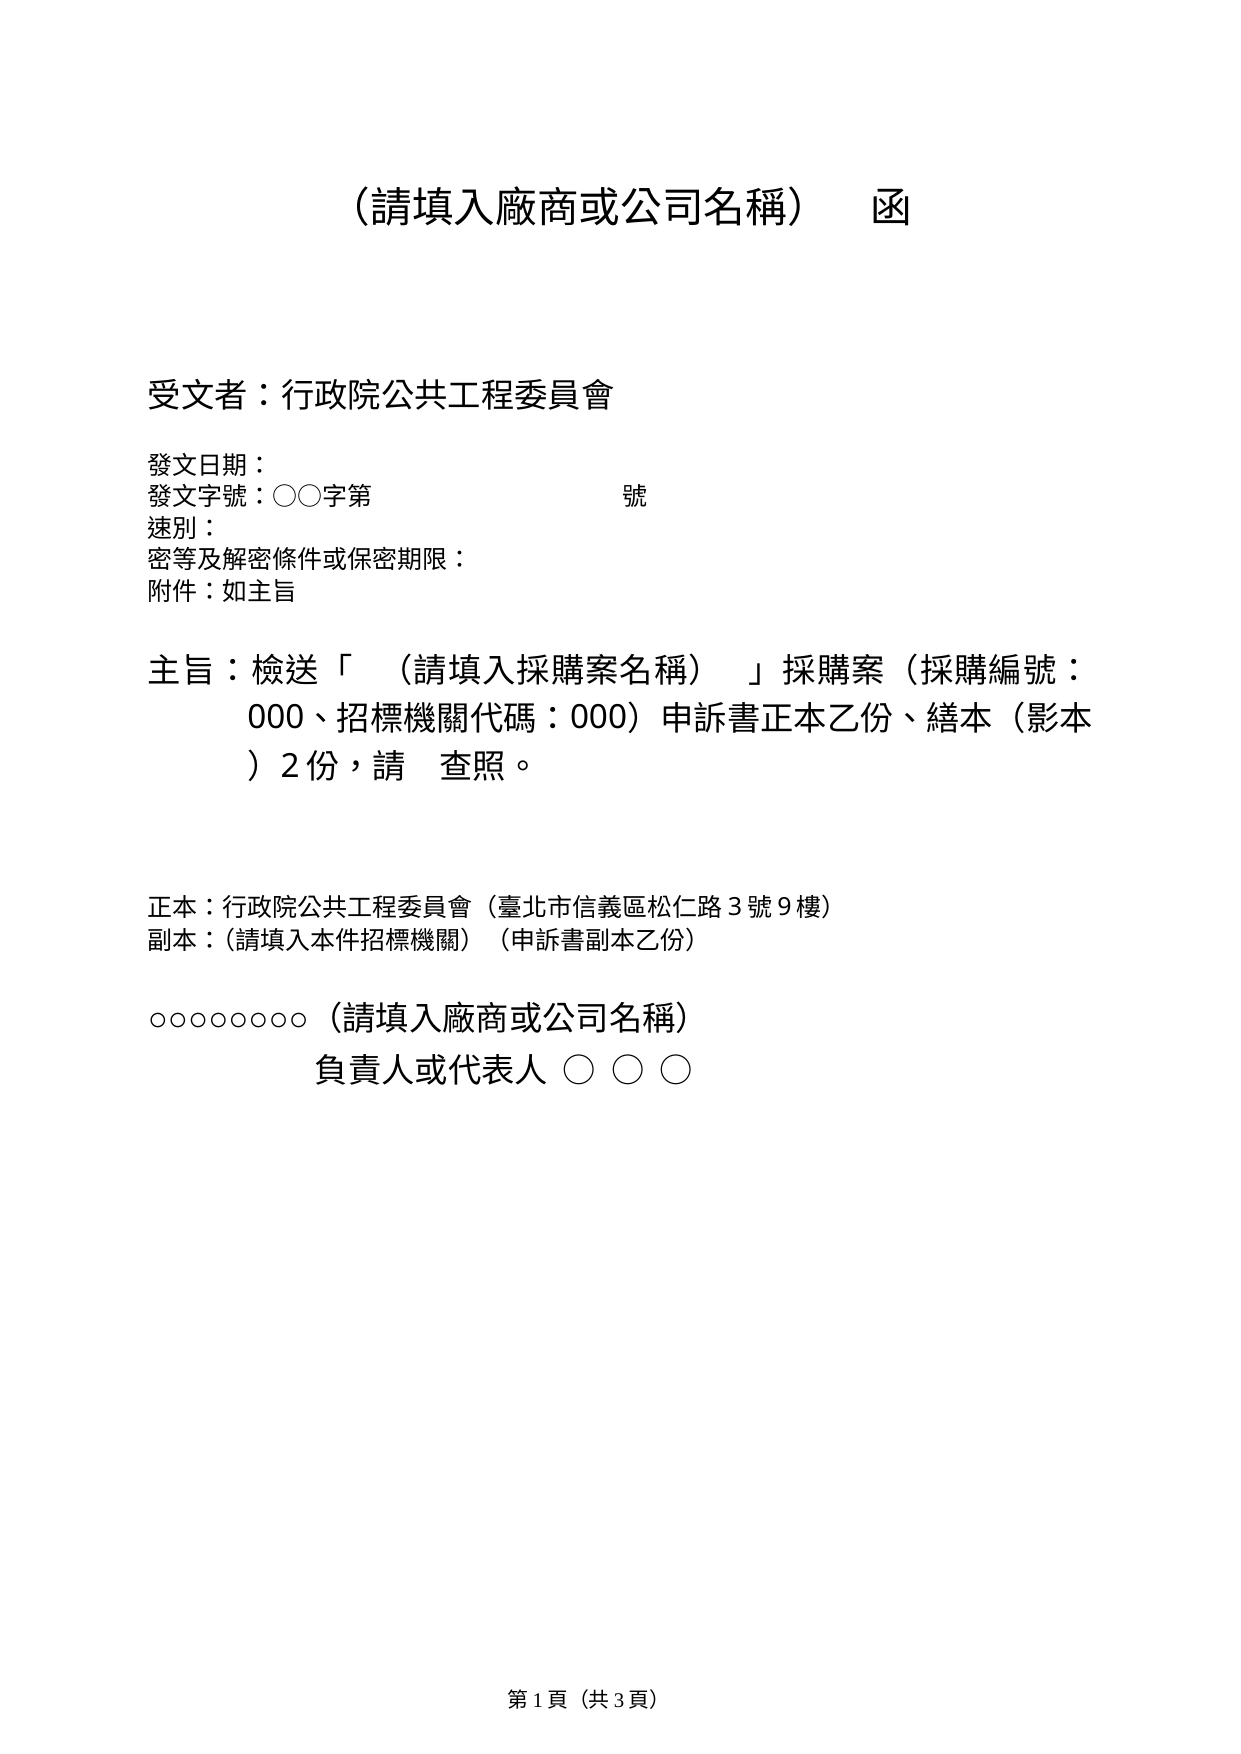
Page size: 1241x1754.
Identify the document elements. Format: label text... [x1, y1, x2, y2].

text 負責人或代表人 ○ ○ ○ [314, 1041, 1092, 1093]
text 正本：行政院公共工程委員會（臺北市信義區松仁路3號9樓） [148, 888, 1092, 922]
text 發文字號：○○字第 號 [148, 481, 1092, 512]
text 發文日期： [148, 449, 1092, 481]
text 副本：（請填入本件招標機關）（申訴書副本乙份） [148, 922, 1092, 955]
text ○○○○○○○○（請填入廠商或公司名稱） [148, 988, 1092, 1041]
text 主旨：檢送「 （請填入採購案名稱） 」採購案（採購編號：000、招標機關代碼：000）申訴書正本乙份、繕本（影本）2份，請 查照。 [148, 643, 1092, 788]
text 附件：如主旨 [148, 574, 1092, 604]
text 受文者：行政院公共工程委員會 [148, 368, 1092, 418]
text 速別： [148, 512, 1092, 543]
text （請填入廠商或公司名稱） 函 [148, 174, 1092, 234]
text 密等及解密條件或保密期限： [148, 543, 1092, 574]
